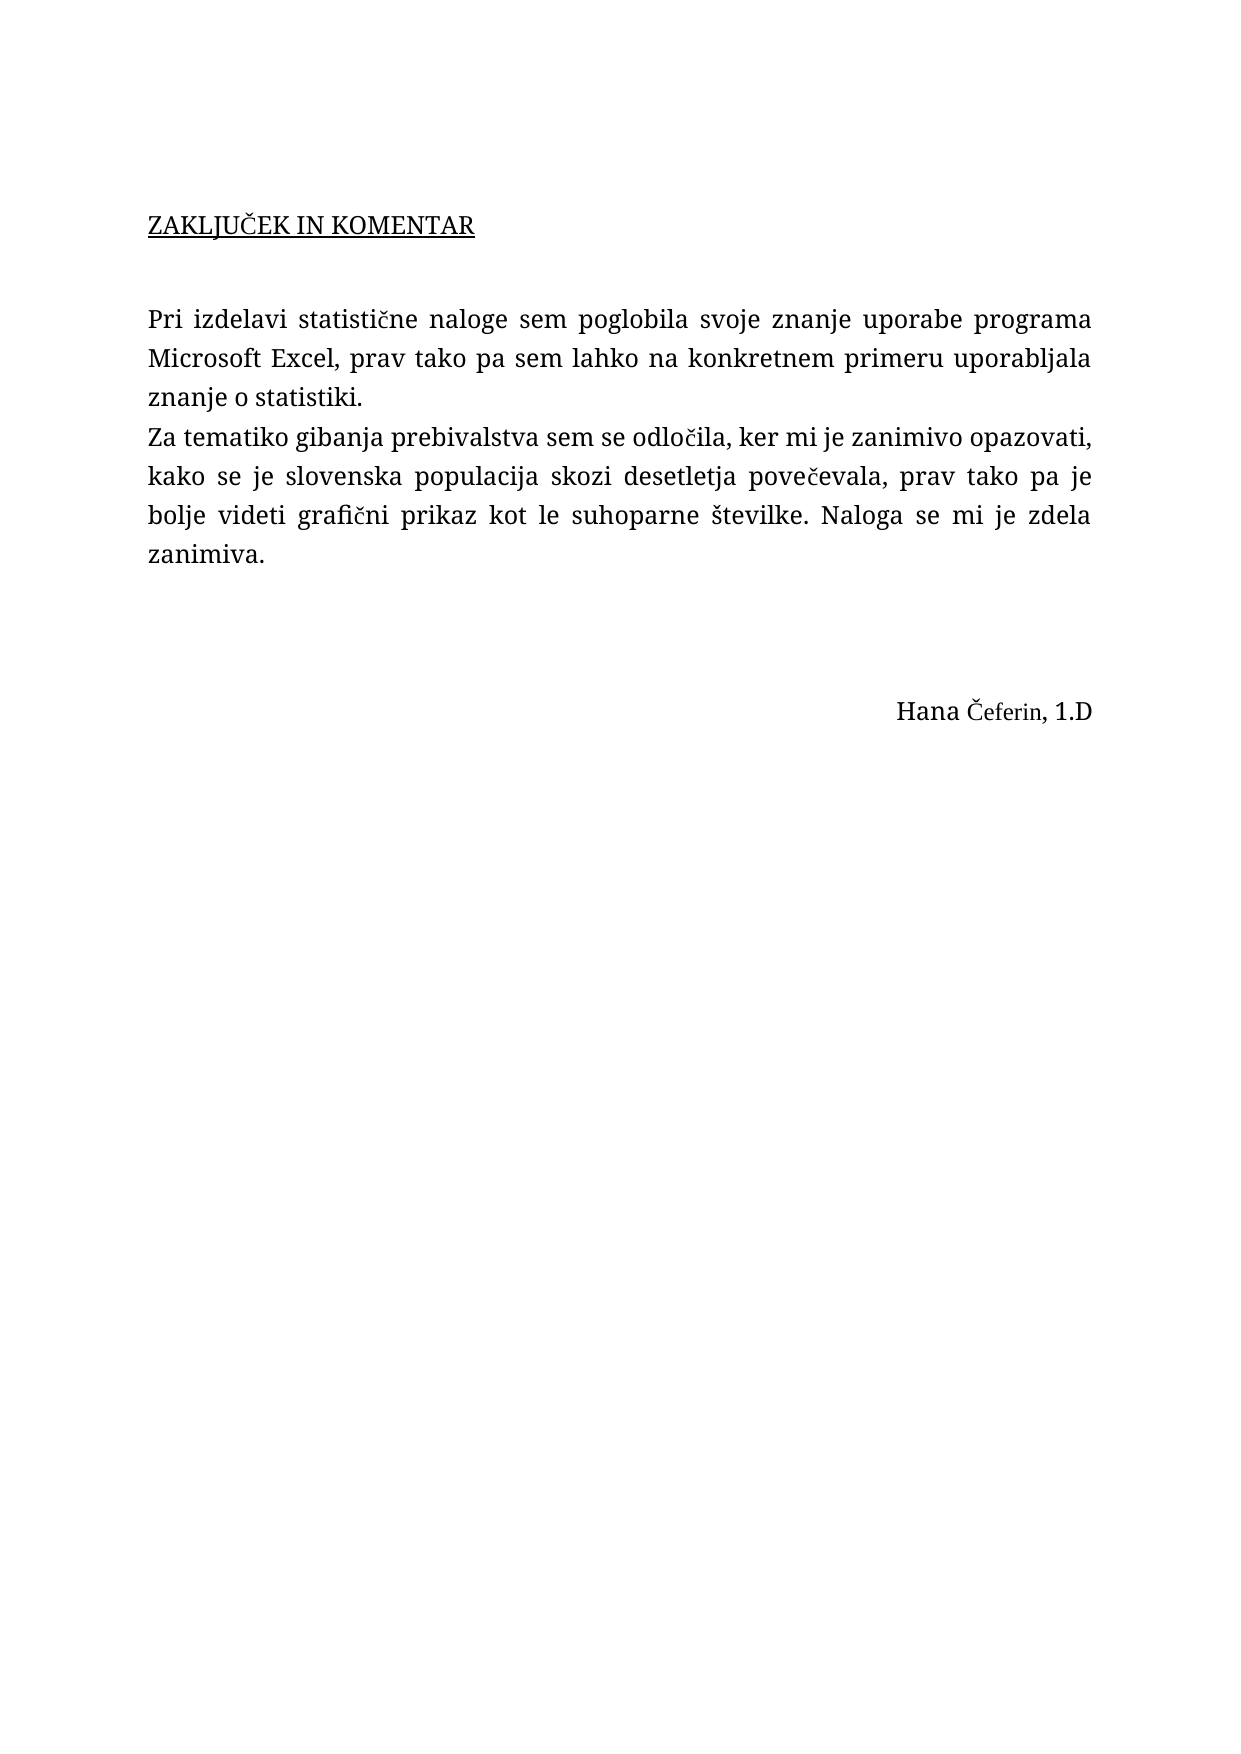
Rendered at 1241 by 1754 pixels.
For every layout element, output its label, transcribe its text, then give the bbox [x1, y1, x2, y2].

text Hana Čeferin, 1.D [148, 693, 1093, 727]
text ZAKLJUČEK IN KOMENTAR [148, 208, 1093, 242]
text Pri izdelavi statistične naloge sem poglobila svoje znanje uporabe programa Microsoft Excel, prav tako pa sem lahko na konkretnem primeru uporabljala znanje o statistiki. [148, 302, 1093, 414]
text Za tematiko gibanja prebivalstva sem se odločila, ker mi je zanimivo opazovati, kako se je slovenska populacija skozi desetletja povečevala, prav tako pa je bolje videti grafični prikaz kot le suhoparne številke. Naloga se mi je zdela zanimiva. [148, 419, 1093, 571]
